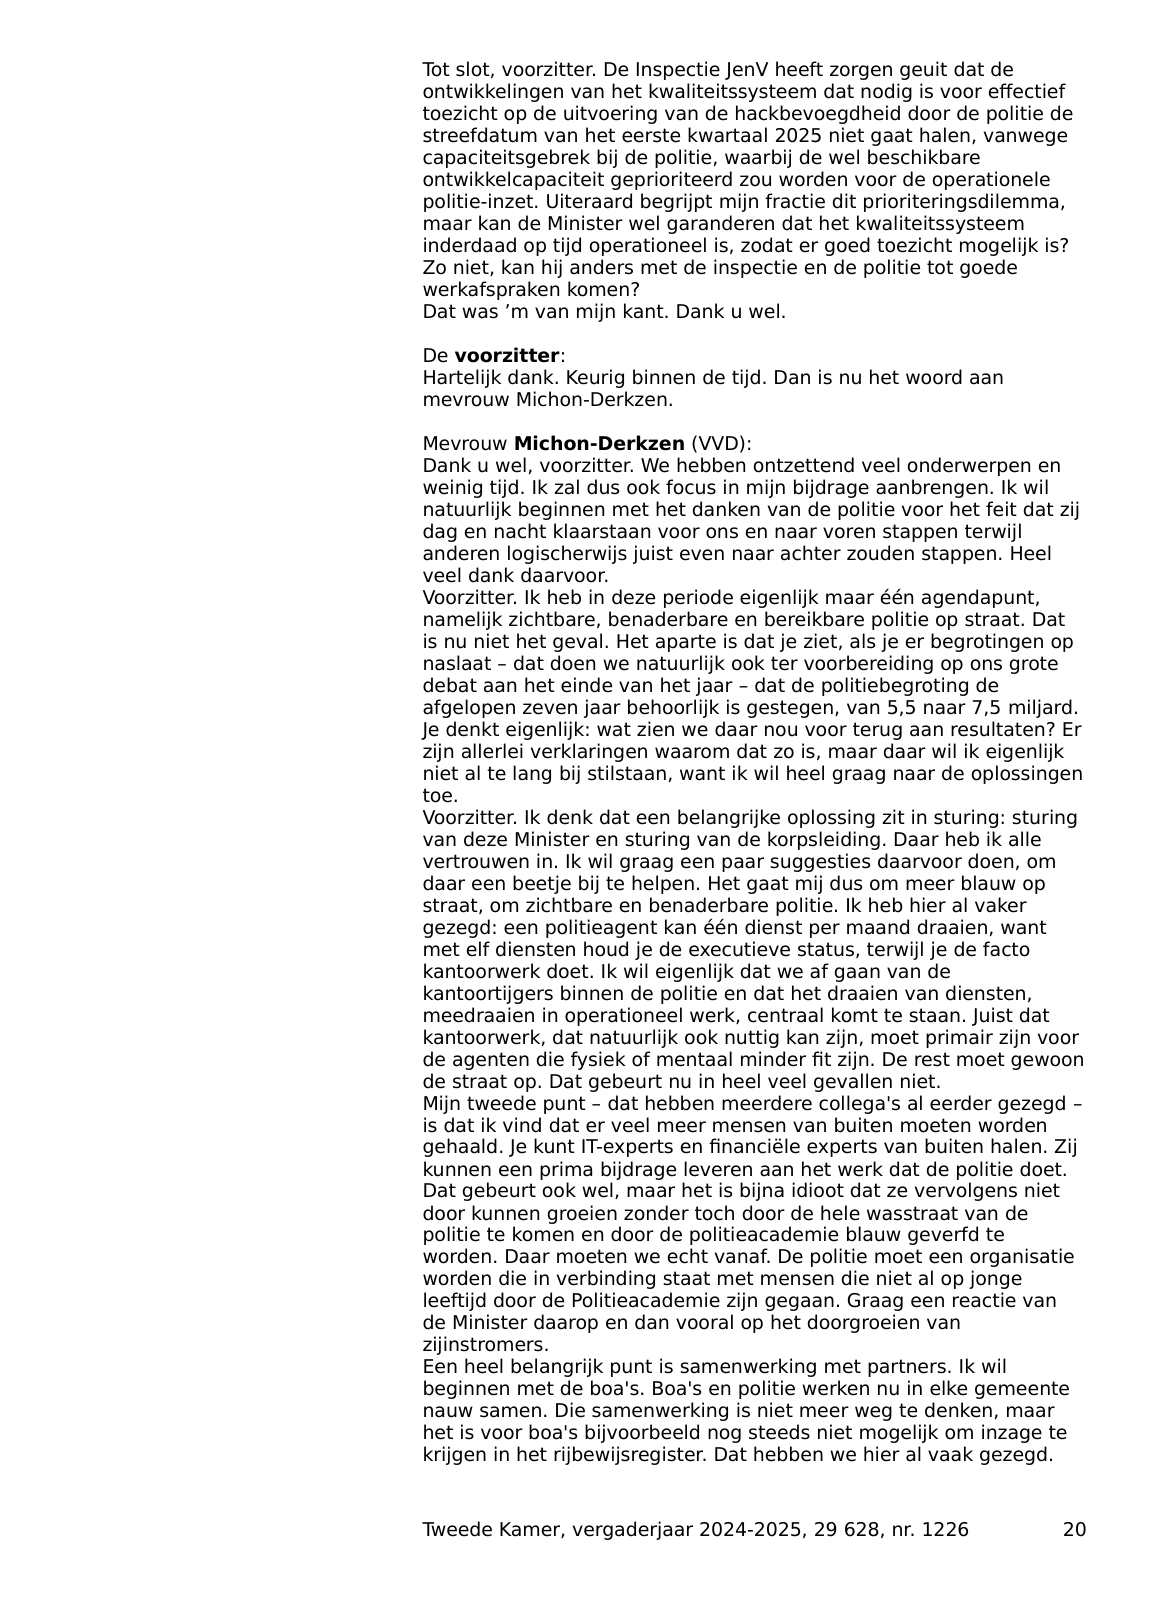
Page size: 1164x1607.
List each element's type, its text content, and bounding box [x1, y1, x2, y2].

text Dat was ’m van mijn kant. Dank u wel. [422, 301, 1087, 323]
text Voorzitter. Ik heb in deze periode eigenlijk maar één agendapunt, namelijk zichtbare, benaderbare en bereikbare politie op straat. Dat is nu niet het geval. Het aparte is dat je ziet, als je er begrotingen op naslaat – dat doen we natuurlijk ook ter voorbereiding op ons grote debat aan het einde van het jaar – dat de politiebegroting de afgelopen zeven jaar behoorlijk is gestegen, van 5,5 naar 7,5 miljard. Je denkt eigenlijk: wat zien we daar nou voor terug aan resultaten? Er zijn allerlei verklaringen waarom dat zo is, maar daar wil ik eigenlijk niet al te lang bij stilstaan, want ik wil heel graag naar de oplossingen toe. [422, 587, 1087, 807]
text Een heel belangrijk punt is samenwerking met partners. Ik wil beginnen met de boa's. Boa's en politie werken nu in elke gemeente nauw samen. Die samenwerking is niet meer weg te denken, maar het is voor boa's bijvoorbeeld nog steeds niet mogelijk om inzage te krijgen in het rijbewijsregister. Dat hebben we hier al vaak gezegd. [422, 1356, 1087, 1466]
text De voorzitter: [422, 345, 1087, 367]
text Tot slot, voorzitter. De Inspectie JenV heeft zorgen geuit dat de ontwikkelingen van het kwaliteitssysteem dat nodig is voor effectief toezicht op de uitvoering van de hackbevoegdheid door de politie de streefdatum van het eerste kwartaal 2025 niet gaat halen, vanwege capaciteitsgebrek bij de politie, waarbij de wel beschikbare ontwikkelcapaciteit geprioriteerd zou worden voor de operationele politie-inzet. Uiteraard begrijpt mijn fractie dit prioriteringsdilemma, maar kan de Minister wel garanderen dat het kwaliteitssysteem inderdaad op tijd operationeel is, zodat er goed toezicht mogelijk is? Zo niet, kan hij anders met de inspectie en de politie tot goede werkafspraken komen? [422, 59, 1087, 301]
text Hartelijk dank. Keurig binnen de tijd. Dan is nu het woord aan mevrouw Michon-Derkzen. [422, 367, 1087, 411]
text Mijn tweede punt – dat hebben meerdere collega's al eerder gezegd – is dat ik vind dat er veel meer mensen van buiten moeten worden gehaald. Je kunt IT-experts en financiële experts van buiten halen. Zij kunnen een prima bijdrage leveren aan het werk dat de politie doet. Dat gebeurt ook wel, maar het is bijna idioot dat ze vervolgens niet door kunnen groeien zonder toch door de hele wasstraat van de politie te komen en door de politieacademie blauw geverfd te worden. Daar moeten we echt vanaf. De politie moet een organisatie worden die in verbinding staat met mensen die niet al op jonge leeftijd door de Politieacademie zijn gegaan. Graag een reactie van de Minister daarop en dan vooral op het doorgroeien van zijinstromers. [422, 1092, 1087, 1356]
text Mevrouw Michon-Derkzen (VVD): [422, 433, 1087, 455]
text Dank u wel, voorzitter. We hebben ontzettend veel onderwerpen en weinig tijd. Ik zal dus ook focus in mijn bijdrage aanbrengen. Ik wil natuurlijk beginnen met het danken van de politie voor het feit dat zij dag en nacht klaarstaan voor ons en naar voren stappen terwijl anderen logischerwijs juist even naar achter zouden stappen. Heel veel dank daarvoor. [422, 455, 1087, 587]
text Voorzitter. Ik denk dat een belangrijke oplossing zit in sturing: sturing van deze Minister en sturing van de korpsleiding. Daar heb ik alle vertrouwen in. Ik wil graag een paar suggesties daarvoor doen, om daar een beetje bij te helpen. Het gaat mij dus om meer blauw op straat, om zichtbare en benaderbare politie. Ik heb hier al vaker gezegd: een politieagent kan één dienst per maand draaien, want met elf diensten houd je de executieve status, terwijl je de facto kantoorwerk doet. Ik wil eigenlijk dat we af gaan van de kantoortijgers binnen de politie en dat het draaien van diensten, meedraaien in operationeel werk, centraal komt te staan. Juist dat kantoorwerk, dat natuurlijk ook nuttig kan zijn, moet primair zijn voor de agenten die fysiek of mentaal minder fit zijn. De rest moet gewoon de straat op. Dat gebeurt nu in heel veel gevallen niet. [422, 807, 1087, 1092]
